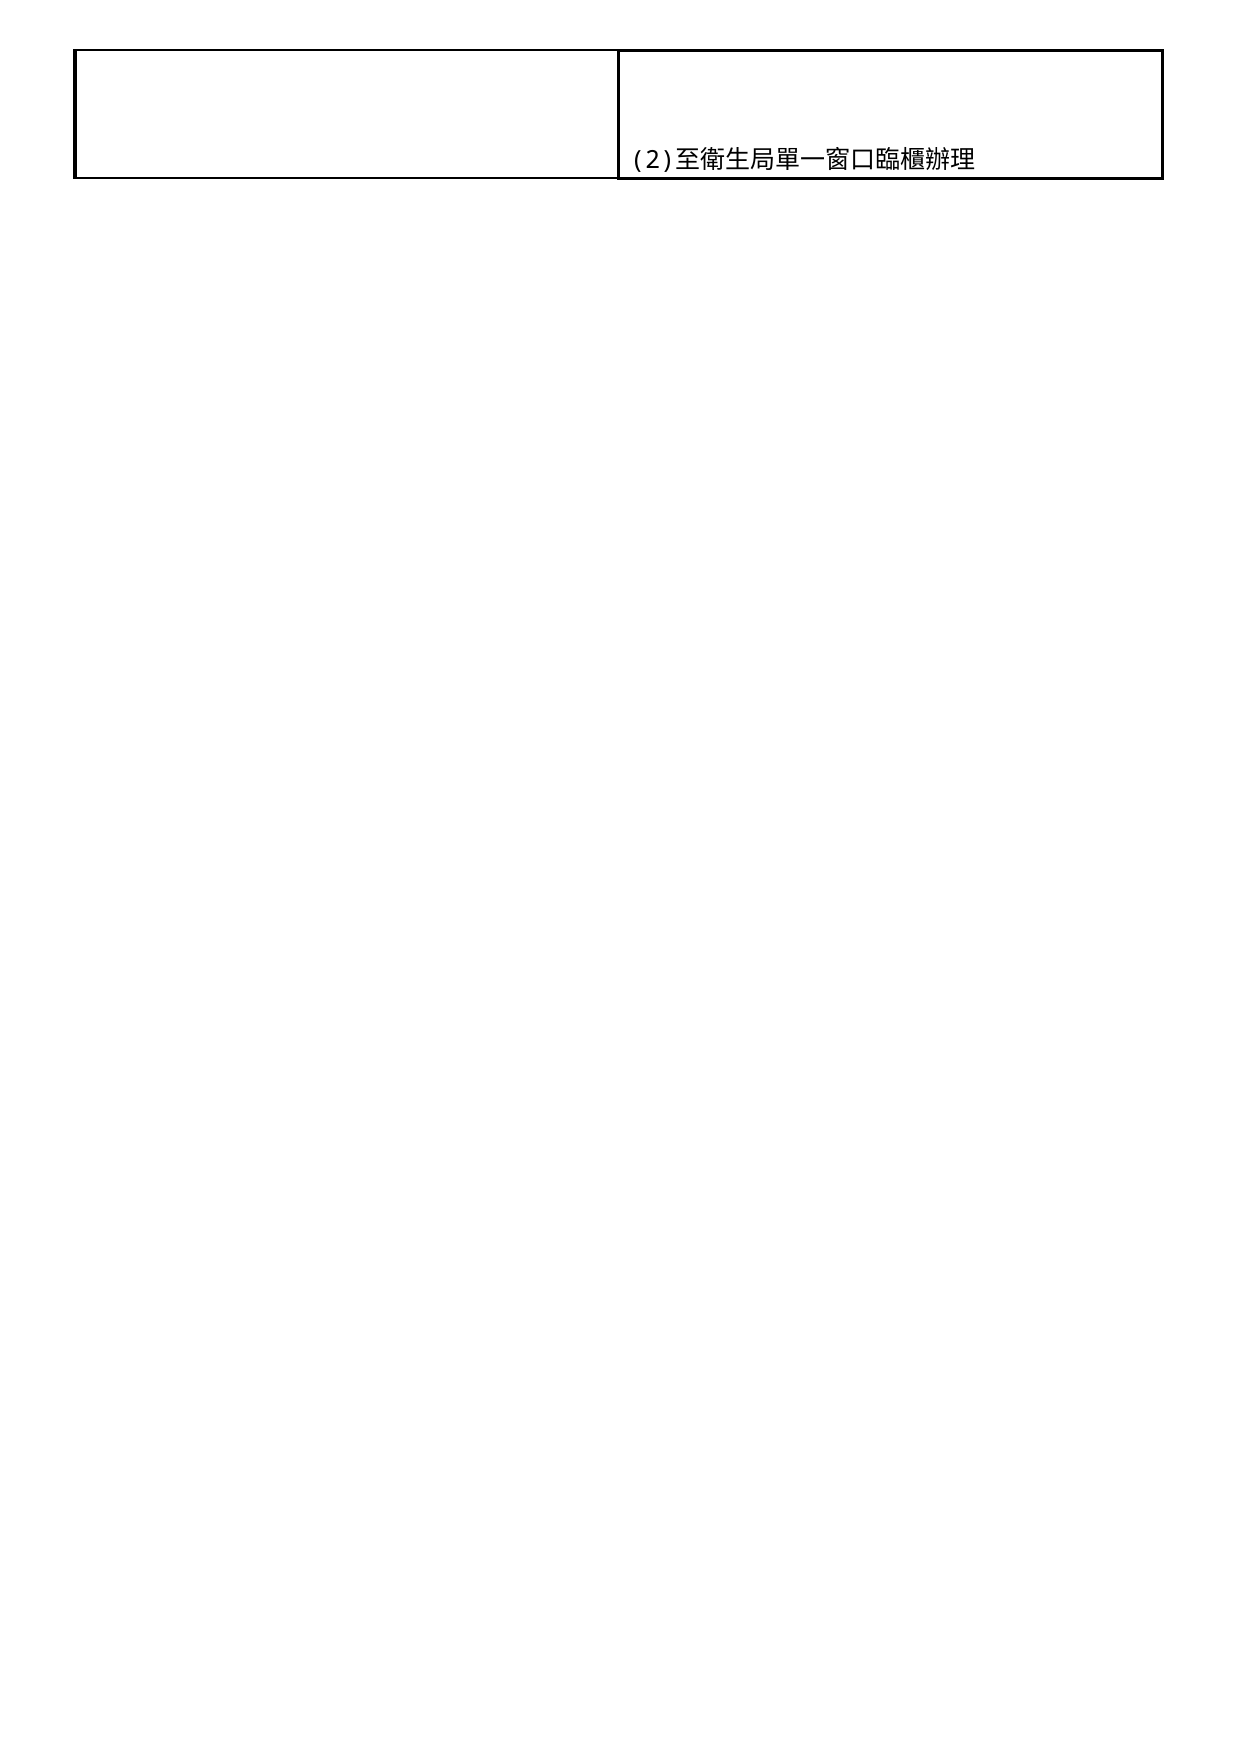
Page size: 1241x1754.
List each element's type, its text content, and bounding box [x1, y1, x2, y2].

table_cell 攜帶機構印章、機構負責人私章、機構開業證明、機構負責人身分證正本(或影本) 攜帶申請書、身分證、醫事證書、執業執照、申請人員印章 (2)至衛生局單一窗口臨櫃辦理 (3)領取用戶代碼存根聯，完成辦理作業。 [620, 52, 1161, 177]
table_cell [77, 51, 617, 177]
